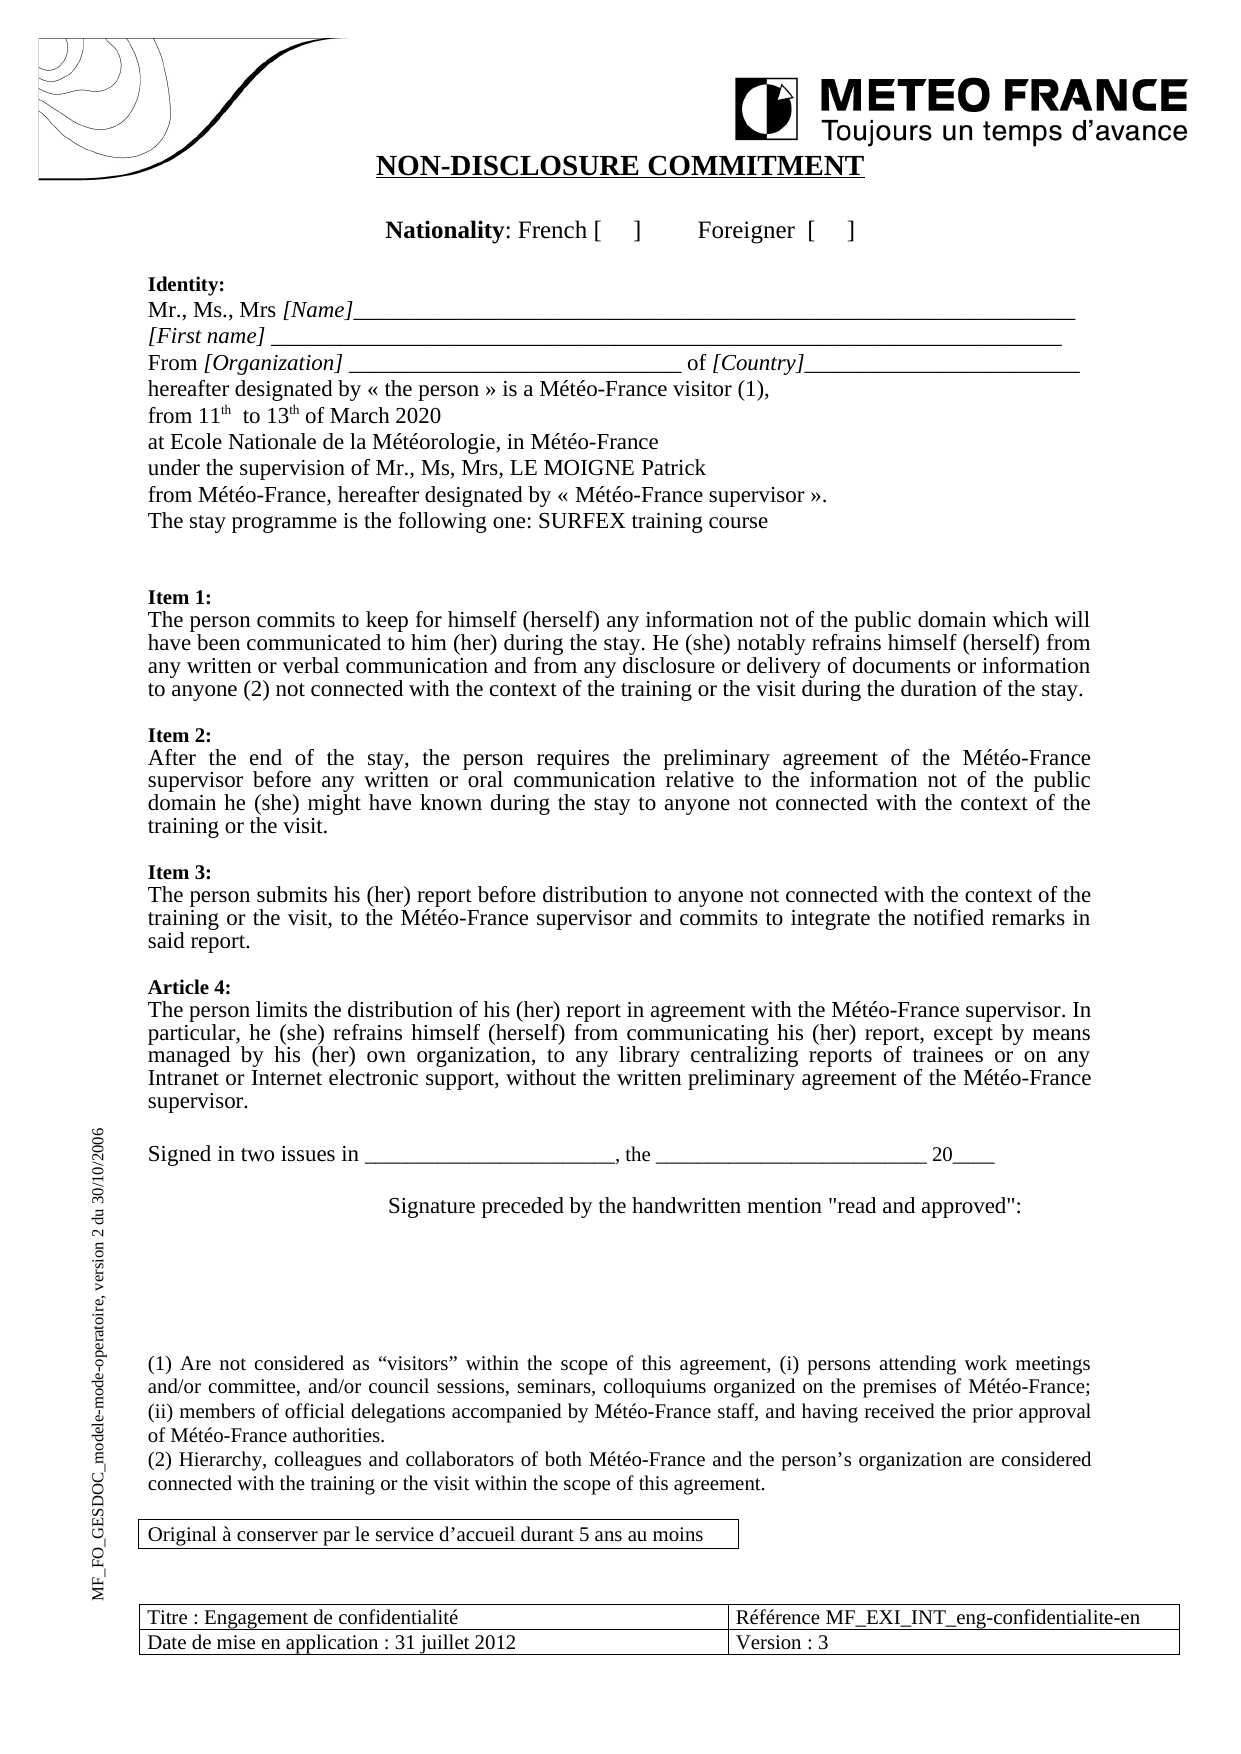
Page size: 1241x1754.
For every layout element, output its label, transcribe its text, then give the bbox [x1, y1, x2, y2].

text After the end of the stay, the person requires the preliminary agreement of the Météo-France supervisor before any written or oral communication relative to the information not of the public domain he (she) might have known during the stay to anyone not connected with the context of the training or the visit. [148, 747, 1093, 838]
text Identity: [148, 272, 1093, 296]
text (1) Are not considered as “visitors” within the scope of this agreement, (i) persons attending work meetings and/or committee, and/or council sessions, seminars, colloquiums organized on the premises of Météo-France; (ii) members of official delegations accompanied by Météo-France staff, and having received the prior approval of Météo-France authorities. [148, 1350, 1093, 1447]
text Nationality: French [ ] Foreigner [ ] [148, 215, 1093, 243]
text The stay programme is the following one: SURFEX training course [148, 507, 1093, 533]
text Item 1: [148, 586, 1093, 609]
text The person commits to keep for himself (herself) any information not of the public domain which will have been communicated to him (her) during the stay. He (she) notably refrains himself (herself) from any written or verbal communication and from any disclosure or delivery of documents or information to anyone (2) not connected with the context of the training or the visit during the duration of the stay. [148, 609, 1093, 701]
text hereafter designated by « the person » is a Météo-France visitor (1), [148, 375, 1093, 402]
text Item 2: [148, 724, 1093, 747]
text (2) Hierarchy, colleagues and collaborators of both Météo-France and the person’s organization are considered connected with the training or the visit within the scope of this agreement. [148, 1447, 1093, 1495]
text [First name] _____________________________________________________________________ [148, 323, 1093, 349]
text Signed in two issues in ________________________, the __________________________ 20____ [148, 1139, 1093, 1166]
text The person submits his (her) report before distribution to anyone not connected with the context of the training or the visit, to the Météo-France supervisor and commits to integrate the notified remarks in said report. [148, 884, 1093, 953]
text from Météo-France, hereafter designated by « Météo-France supervisor ». [148, 481, 1093, 507]
text under the supervision of Mr., Ms, Mrs, LE MOIGNE Patrick [148, 454, 1093, 481]
text The person limits the distribution of his (her) report in agreement with the Météo-France supervisor. In particular, he (she) refrains himself (herself) from communicating his (her) report, except by means managed by his (her) own organization, to any library centralizing reports of trainees or on any Intranet or Internet electronic support, without the written preliminary agreement of the Météo-France supervisor. [148, 999, 1093, 1113]
text from 11th to 13th of March 2020 [148, 402, 1093, 428]
text Signature preceded by the handwritten mention "read and approved": [148, 1192, 1093, 1219]
text Original à conserver par le service d’accueil durant 5 ans au moins [139, 1520, 738, 1548]
text Item 3: [148, 861, 1093, 884]
text Mr., Ms., Mrs [Name]_______________________________________________________________ [148, 296, 1093, 323]
picture [38, 38, 1226, 188]
text From [Organization] _____________________________ of [Country]________________________ [148, 349, 1093, 375]
text Article 4: [148, 976, 1093, 999]
text at Ecole Nationale de la Météorologie, in Météo-France [148, 428, 1093, 454]
